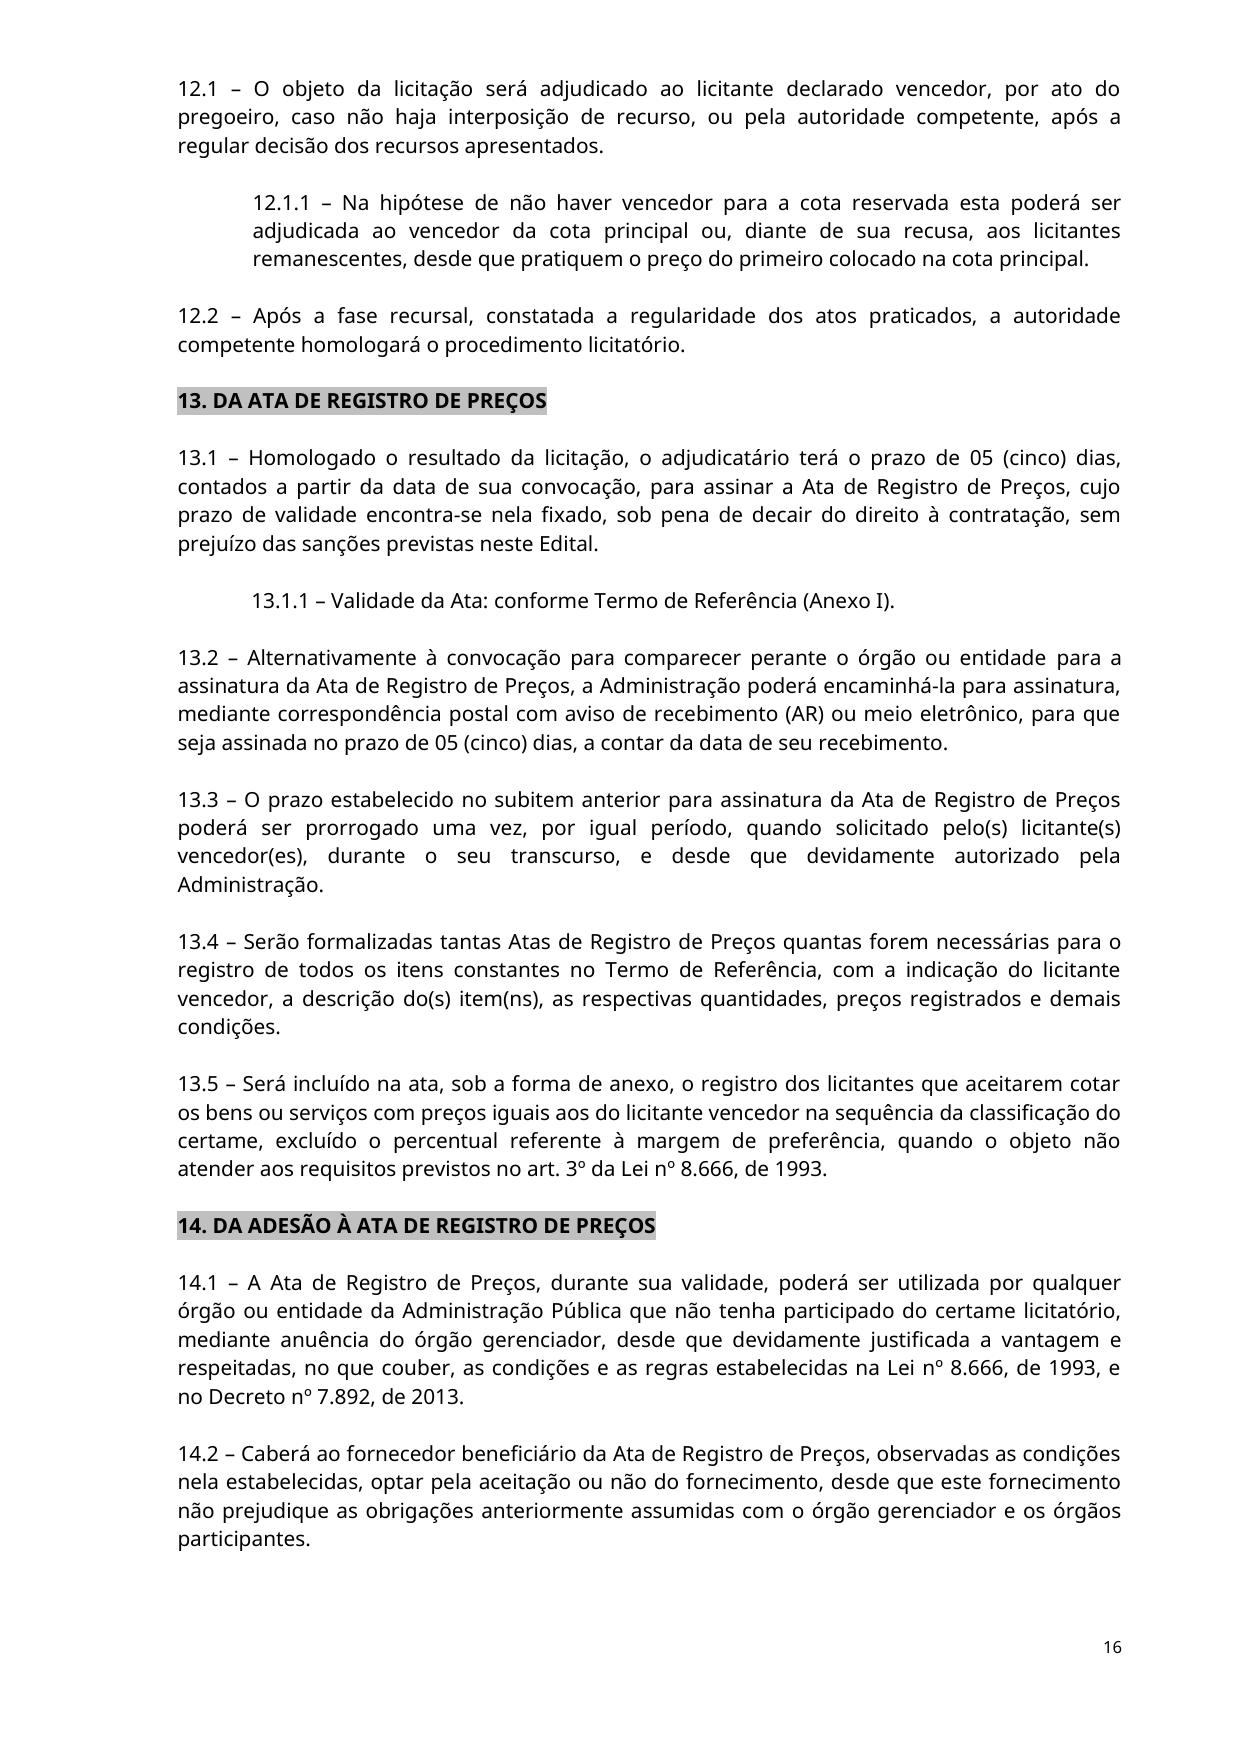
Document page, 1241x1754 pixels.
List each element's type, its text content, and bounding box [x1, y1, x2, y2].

text 12.2 – Após a fase recursal, constatada a regularidade dos atos praticados, a autoridade competente homologará o procedimento licitatório. [177, 301, 1122, 358]
text 13.4 – Serão formalizadas tantas Atas de Registro de Preços quantas forem necessárias para o registro de todos os itens constantes no Termo de Referência, com a indicação do licitante vencedor, a descrição do(s) item(ns), as respectivas quantidades, preços registrados e demais condições. [177, 927, 1122, 1041]
text 13.2 – Alternativamente à convocação para comparecer perante o órgão ou entidade para a assinatura da Ata de Registro de Preços, a Administração poderá encaminhá-la para assinatura, mediante correspondência postal com aviso de recebimento (AR) ou meio eletrônico, para que seja assinada no prazo de 05 (cinco) dias, a contar da data de seu recebimento. [177, 643, 1122, 756]
text 13.1 – Homologado o resultado da licitação, o adjudicatário terá o prazo de 05 (cinco) dias, contados a partir da data de sua convocação, para assinar a Ata de Registro de Preços, cujo prazo de validade encontra-se nela fixado, sob pena de decair do direito à contratação, sem prejuízo das sanções previstas neste Edital. [177, 443, 1122, 557]
text 12.1.1 – Na hipótese de não haver vencedor para a cota reservada esta poderá ser adjudicada ao vencedor da cota principal ou, diante de sua recusa, aos licitantes remanescentes, desde que pratiquem o preço do primeiro colocado na cota principal. [252, 188, 1122, 273]
text 13.5 – Será incluído na ata, sob a forma de anexo, o registro dos licitantes que aceitarem cotar os bens ou serviços com preços iguais aos do licitante vencedor na sequência da classificação do certame, excluído o percentual referente à margem de preferência, quando o objeto não atender aos requisitos previstos no art. 3º da Lei nº 8.666, de 1993. [177, 1069, 1122, 1183]
text 13.1.1 – Validade da Ata: conforme Termo de Referência (Anexo I). [251, 586, 1122, 614]
text 12.1 – O objeto da licitação será adjudicado ao licitante declarado vencedor, por ato do pregoeiro, caso não haja interposição de recurso, ou pela autoridade competente, após a regular decisão dos recursos apresentados. [177, 74, 1122, 159]
text 14. DA ADESÃO À ATA DE REGISTRO DE PREÇOS [177, 1211, 1122, 1240]
text 13. DA ATA DE REGISTRO DE PREÇOS [177, 387, 1122, 415]
text 14.2 – Caberá ao fornecedor beneficiário da Ata de Registro de Preços, observadas as condições nela estabelecidas, optar pela aceitação ou não do fornecimento, desde que este fornecimento não prejudique as obrigações anteriormente assumidas com o órgão gerenciador e os órgãos participantes. [177, 1439, 1122, 1553]
list 14.1 – A Ata de Registro de Preços, durante sua validade, poderá ser utilizada por qualquer órgão ou entidade da Administração Pública que não tenha participado do certame licitatório, mediante anuência do órgão gerenciador, desde que devidamente justificada a vantagem e respeitadas, no que couber, as condições e as regras estabelecidas na Lei nº 8.666, de 1993, e no Decreto nº 7.892, de 2013. [177, 1268, 1122, 1410]
text 13.3 – O prazo estabelecido no subitem anterior para assinatura da Ata de Registro de Preços poderá ser prorrogado uma vez, por igual período, quando solicitado pelo(s) licitante(s) vencedor(es), durante o seu transcurso, e desde que devidamente autorizado pela Administração. [177, 785, 1122, 898]
